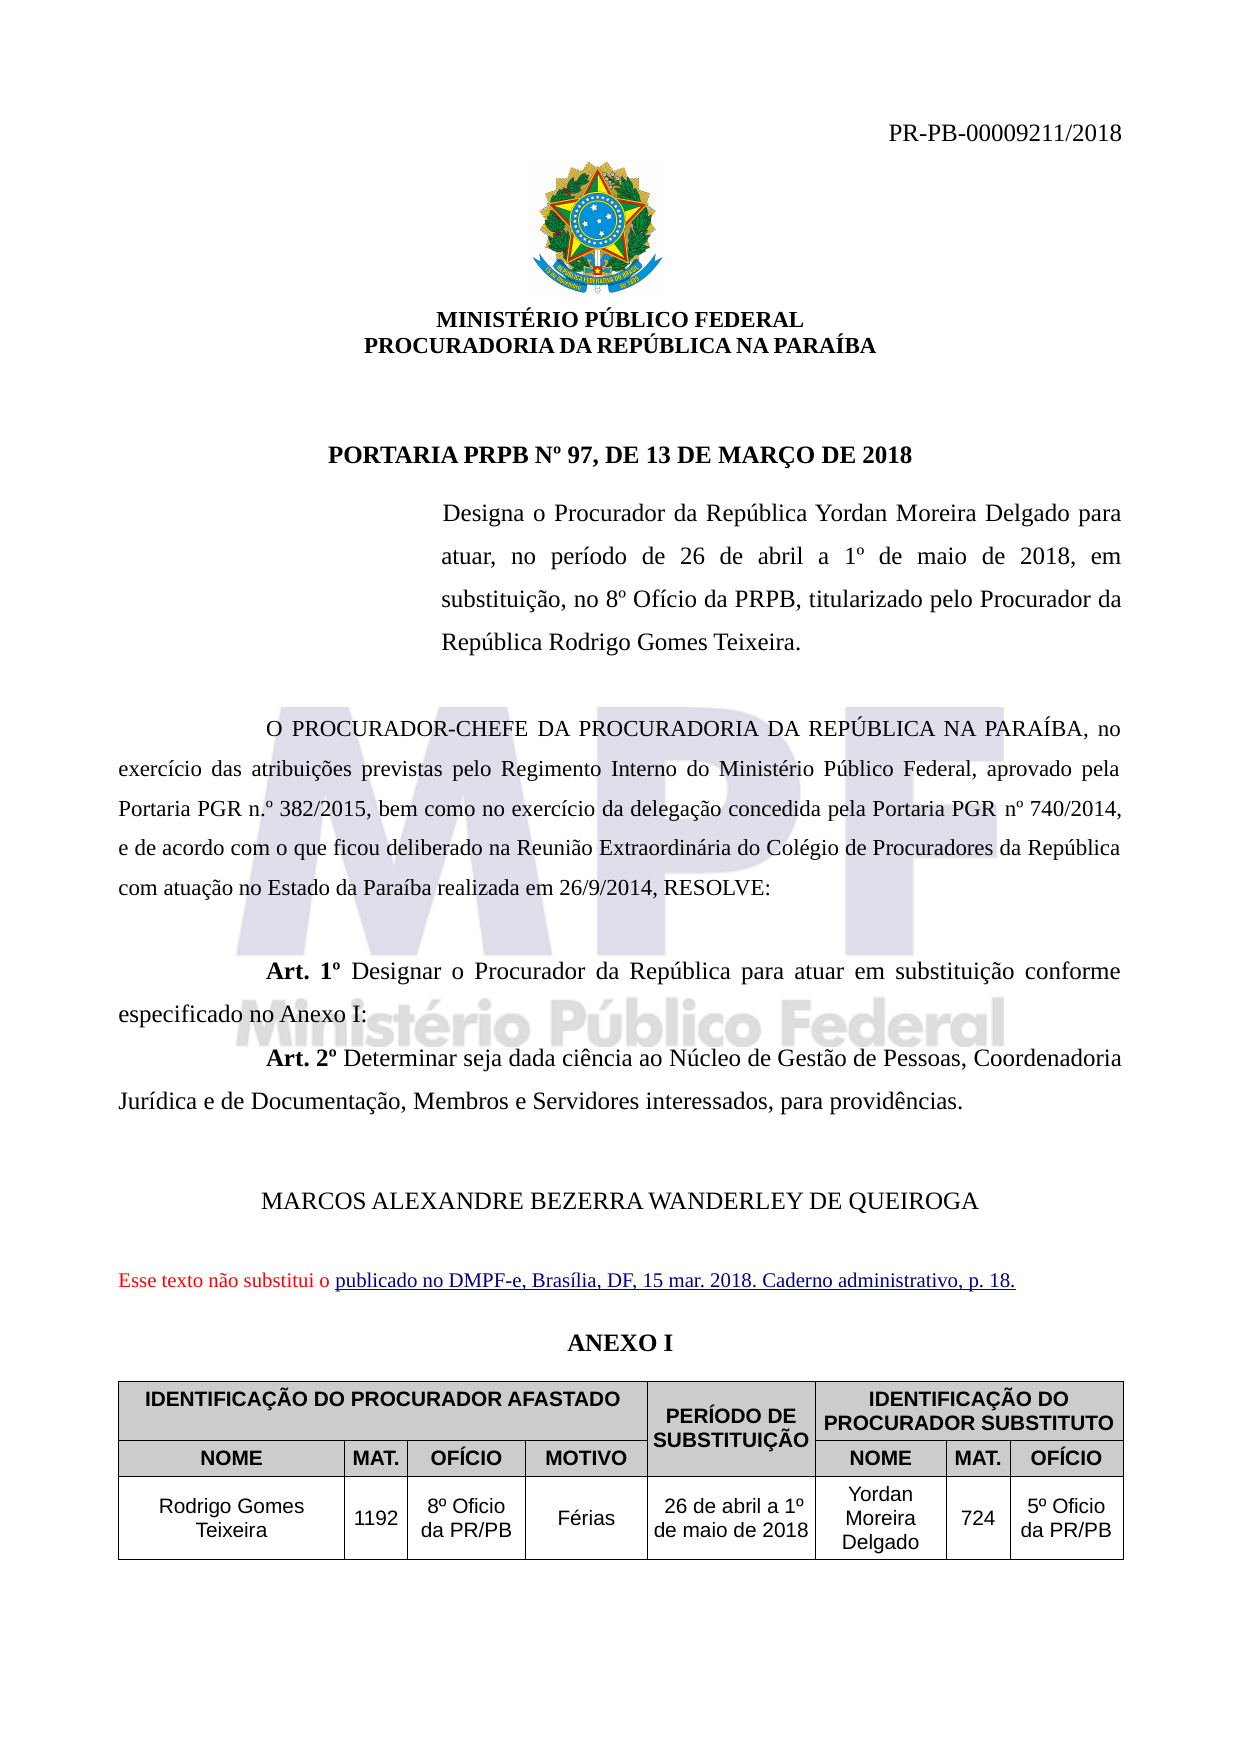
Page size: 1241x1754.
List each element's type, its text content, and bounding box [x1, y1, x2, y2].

text PROCURADORIA DA REPÚBLICA NA PARAÍBA [118, 332, 1122, 359]
picture [236, 1028, 1004, 1043]
picture [236, 900, 1004, 956]
table_cell Yordan Moreira Delgado [816, 1477, 946, 1559]
text Art. 2º Determinar seja dada ciência ao Núcleo de Gestão de Pessoas, Coordenadoria Jurídica e de Documentação, Membros e Servidores interessados, para providências. [118, 1043, 1122, 1114]
table_cell Rodrigo Gomes Teixeira [119, 1477, 344, 1559]
table_cell Férias [526, 1477, 647, 1559]
table_cell MOTIVO [526, 1441, 647, 1476]
table_cell OFÍCIO [408, 1441, 525, 1476]
text PR-PB-00009211/2018 [118, 118, 1122, 147]
table_cell 8º Oficio da PR/PB [408, 1477, 525, 1559]
table_header IDENTIFICAÇÃO DO PROCURADOR SUBSTITUTO [816, 1382, 1123, 1440]
table_cell MAT. [947, 1441, 1010, 1476]
text PORTARIA PRPB Nº 97, DE 13 DE MARÇO DE 2018 [118, 440, 1122, 469]
table_cell NOME [119, 1441, 344, 1476]
text Art. 1º Designar o Procurador da República para atuar em substituição conforme especificado no Anexo I: [118, 956, 1122, 1028]
text Esse texto não substitui o publicado no DMPF-e, Brasília, DF, 15 mar. 2018. Caderno administrativo, p. 18. [118, 1268, 1122, 1292]
text Designa o Procurador da República Yordan Moreira Delgado para atuar, no período de 26 de abril a 1º de maio de 2018, em substituição, no 8º Ofício da PRPB, titularizado pelo Procurador da República Rodrigo Gomes Teixeira. [441, 498, 1122, 656]
text MINISTÉRIO PÚBLICO FEDERAL [118, 306, 1122, 332]
text MARCOS ALEXANDRE BEZERRA WANDERLEY DE QUEIROGA [118, 1186, 1122, 1215]
table_cell 724 [947, 1477, 1010, 1559]
picture [528, 158, 667, 297]
text ANEXO I [118, 1328, 1122, 1357]
table_cell MAT. [345, 1441, 407, 1476]
picture [236, 707, 1004, 713]
table_cell 26 de abril a 1º de maio de 2018 [648, 1477, 815, 1559]
table_cell NOME [816, 1441, 946, 1476]
table_cell 1192 [345, 1477, 407, 1559]
table_header PERÍODO DE SUBSTITUIÇÃO [648, 1382, 815, 1476]
table_cell 5º Oficio da PR/PB [1011, 1477, 1123, 1559]
table_cell OFÍCIO [1011, 1441, 1123, 1476]
text O PROCURADOR-CHEFE DA PROCURADORIA DA REPÚBLICA NA PARAÍBA, no exercício das atribuições previstas pelo Regimento Interno do Ministério Público Federal, aprovado pela Portaria PGR n.º 382/2015, bem como no exercício da delegação concedida pela Portaria PGR nº 740/2014, e de acordo com o que ficou deliberado na Reunião Extraordinária do Colégio de Procuradores da República com atuação no Estado da Paraíba realizada em 26/9/2014, RESOLVE: [118, 713, 1122, 900]
table_header IDENTIFICAÇÃO DO PROCURADOR AFASTADO [119, 1382, 647, 1440]
